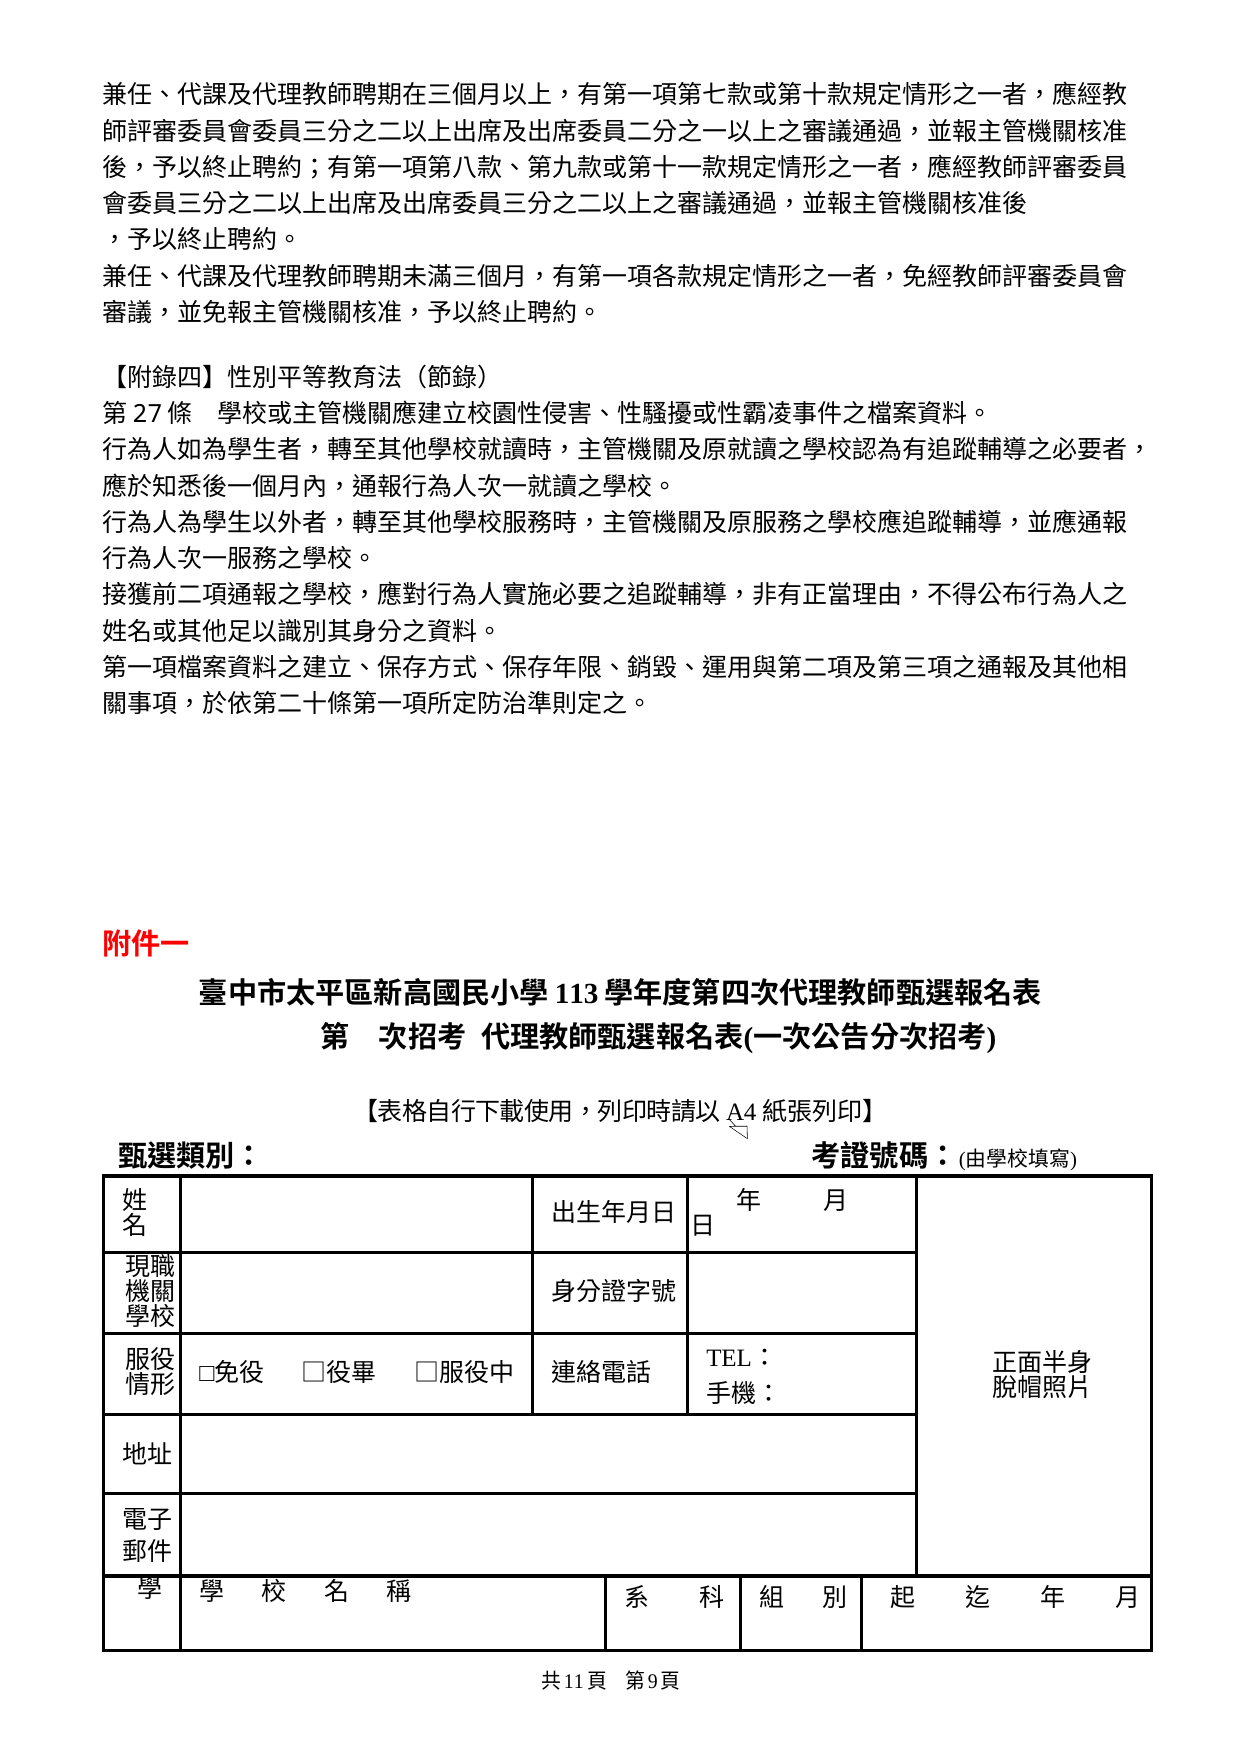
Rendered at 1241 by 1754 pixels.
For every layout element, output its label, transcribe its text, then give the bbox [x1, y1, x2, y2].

text 第27條 學校或主管機關應建立校園性侵害、性騷擾或性霸凌事件之檔案資料。 [102, 394, 1136, 430]
text 臺中市太平區新高國民小學113學年度第四次代理教師甄選報名表 [102, 964, 1138, 1013]
text 接獲前二項通報之學校，應對行為人實施必要之追蹤輔導，非有正當理由，不得公布行為人之姓名或其他足以識別其身分之資料。 [102, 575, 1136, 647]
table_cell 組 別 [742, 1578, 860, 1649]
table_cell 連絡電話 [534, 1335, 686, 1413]
table_cell [182, 1495, 915, 1574]
text 兼任、代課及代理教師聘期在三個月以上，有第一項第七款或第十款規定情形之一者，應經教師評審委員會委員三分之二以上出席及出席委員二分之一以上之審議通過，並報主管機關核准後，予以終止聘約；有第一項第八款、第九款或第十一款規定情形之一者，應經教師評審委員會委員三分之二以上出席及出席委員三分之二以上之審議通過，並報主管機關核准後 [102, 75, 1136, 220]
text 行為人為學生以外者，轉至其他學校服務時，主管機關及原服務之學校應追蹤輔導，並應通報行為人次一服務之學校。 [102, 502, 1136, 575]
table_cell [182, 1254, 531, 1332]
table_cell TEL： 手機： [689, 1335, 915, 1413]
table_header 正面半身 脫帽照片 [918, 1178, 1150, 1574]
table_cell 地址 [105, 1416, 179, 1492]
table_cell 學 校 名 稱 [182, 1578, 604, 1649]
table_cell 現職機關學校 [105, 1254, 179, 1332]
table_cell □免役 □役畢 □服役中 [182, 1335, 531, 1413]
table_cell 系 科 [607, 1578, 739, 1649]
table_cell 服役 情形 [105, 1335, 179, 1413]
table_header 年 月 日 [689, 1178, 915, 1251]
table_cell 起 迄 年 月 [863, 1578, 1150, 1649]
text 第 次招考 代理教師甄選報名表(一次公告分次招考) [118, 1013, 1198, 1055]
text 第一項檔案資料之建立、保存方式、保存年限、銷毀、運用與第二項及第三項之通報及其他相關事項，於依第二十條第一項所定防治準則定之。 [102, 647, 1136, 720]
table_cell 電子郵件 [105, 1495, 179, 1574]
table_cell [689, 1254, 915, 1332]
table_header 出生年月日 [534, 1178, 686, 1251]
text ，予以終止聘約。 [102, 220, 1136, 256]
text 【附錄四】性別平等教育法（節錄） [102, 357, 1136, 394]
table_header 姓 名 [105, 1178, 179, 1251]
text 甄選類別： 考證號碼：(由學校填寫) [118, 1132, 1198, 1174]
text 行為人如為學生者，轉至其他學校就讀時，主管機關及原就讀之學校認為有追蹤輔導之必要者，應於知悉後一個月內，通報行為人次一就讀之學校。 [102, 430, 1136, 502]
table_cell 學 [105, 1578, 179, 1649]
table_cell [182, 1416, 915, 1492]
table_cell 身分證字號 [534, 1254, 686, 1332]
text 【表格自行下載使用，列印時請以 A4 紙張列印】 [102, 1091, 1138, 1127]
text 兼任、代課及代理教師聘期未滿三個月，有第一項各款規定情形之一者，免經教師評審委員會審議，並免報主管機關核准，予以終止聘約。 [102, 256, 1136, 329]
text 附件一 [102, 915, 1138, 964]
table_header [182, 1178, 531, 1251]
